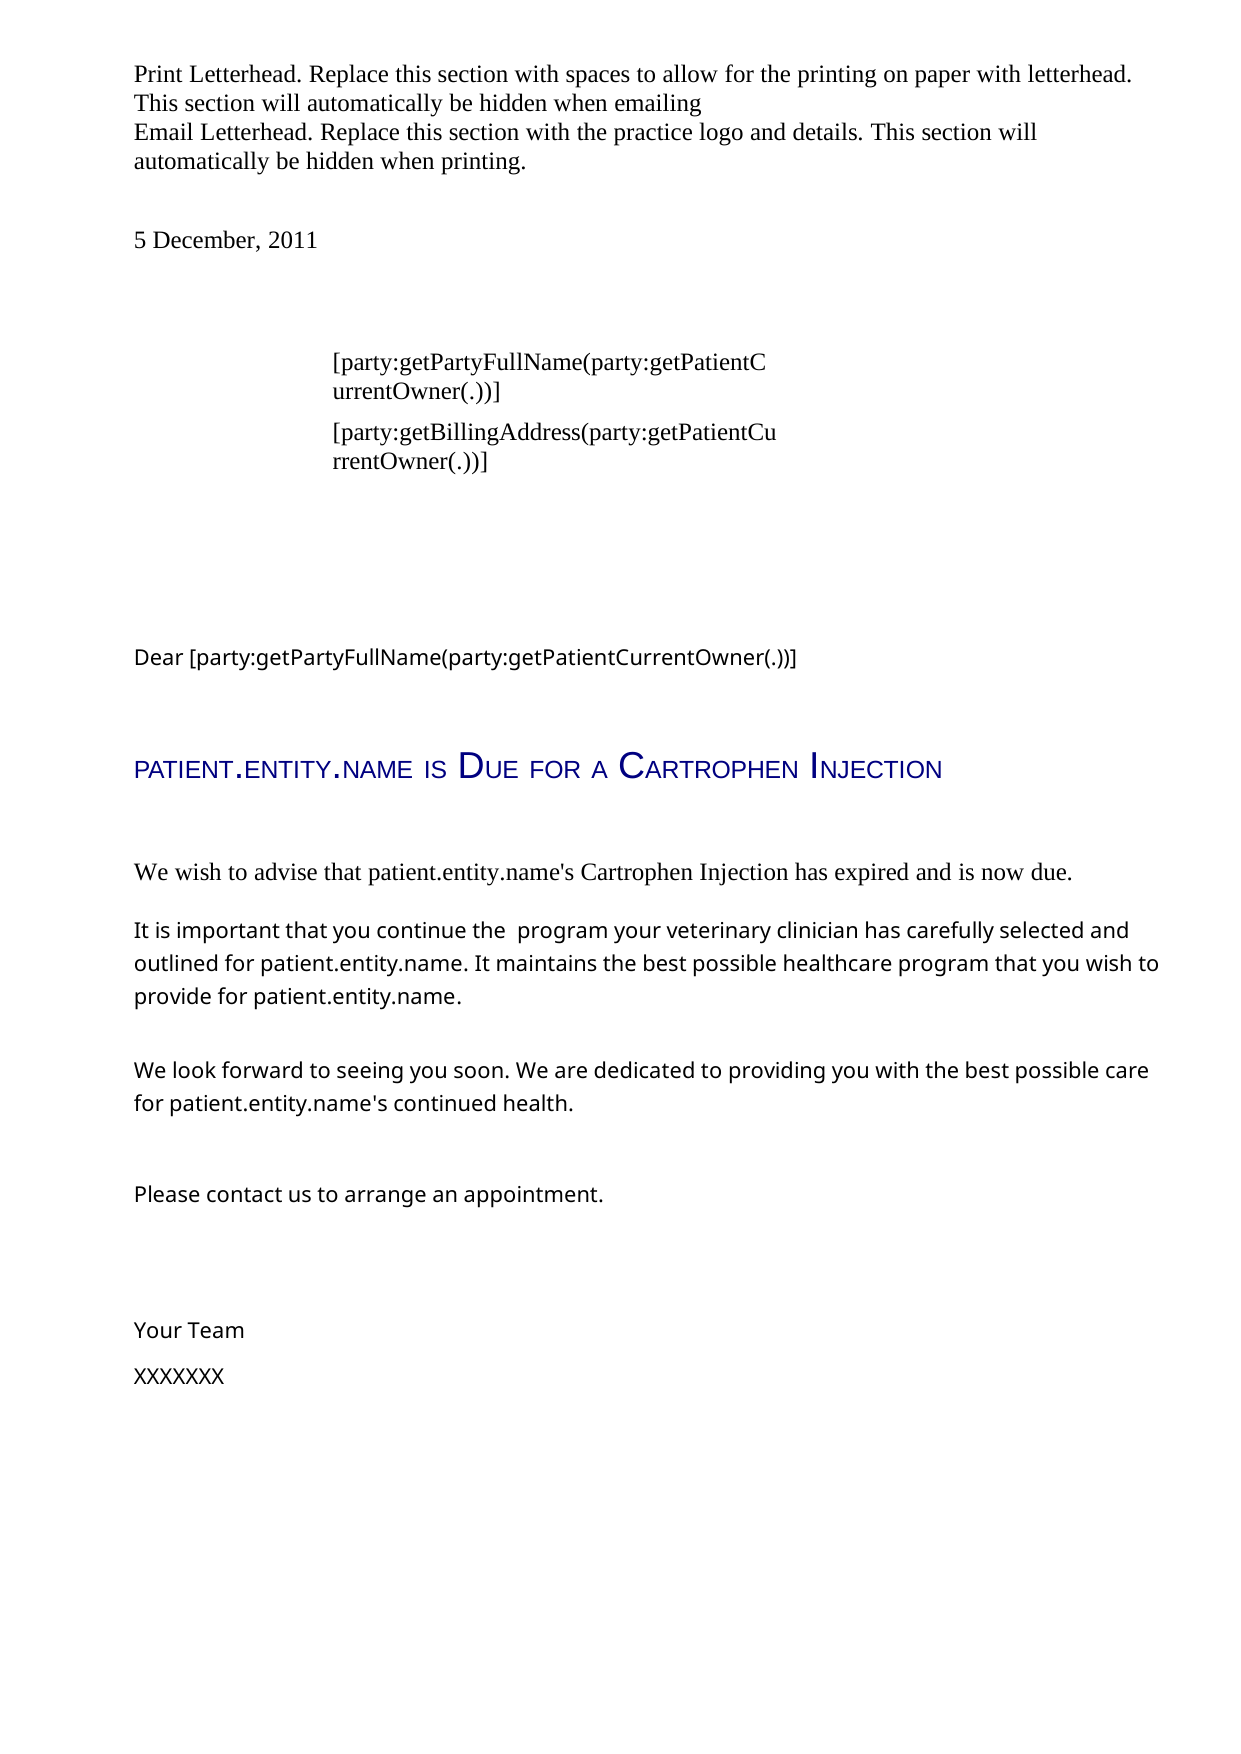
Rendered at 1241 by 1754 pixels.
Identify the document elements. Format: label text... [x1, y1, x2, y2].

table_header [party:getPartyFullName(party:getPatientCurrentOwner(.))] [327, 341, 783, 411]
text It is important that you continue the program your veterinary clinician has carefully selected and outlined for patient.entity.name. It maintains the best possible healthcare program that you wish to provide for patient.entity.name. [133, 915, 1165, 1011]
table_cell [party:getBillingAddress(party:getPatientCurrentOwner(.))] [327, 411, 783, 480]
text Your Team [133, 1315, 1165, 1345]
text Please contact us to arrange an appointment. [133, 1179, 1165, 1209]
text 5 December, 2011 [133, 225, 1165, 254]
text We wish to advise that patient.entity.name's Cartrophen Injection has expired and is now due. [133, 857, 1165, 886]
text We look forward to seeing you soon. We are dedicated to providing you with the best possible care for patient.entity.name's continued health. [133, 1055, 1165, 1118]
text XXXXXXX [133, 1361, 1165, 1391]
text patient.entity.name is Due for a Cartrophen Injection [133, 743, 1165, 786]
text Dear [party:getPartyFullName(party:getPatientCurrentOwner(.))] [133, 642, 1165, 672]
